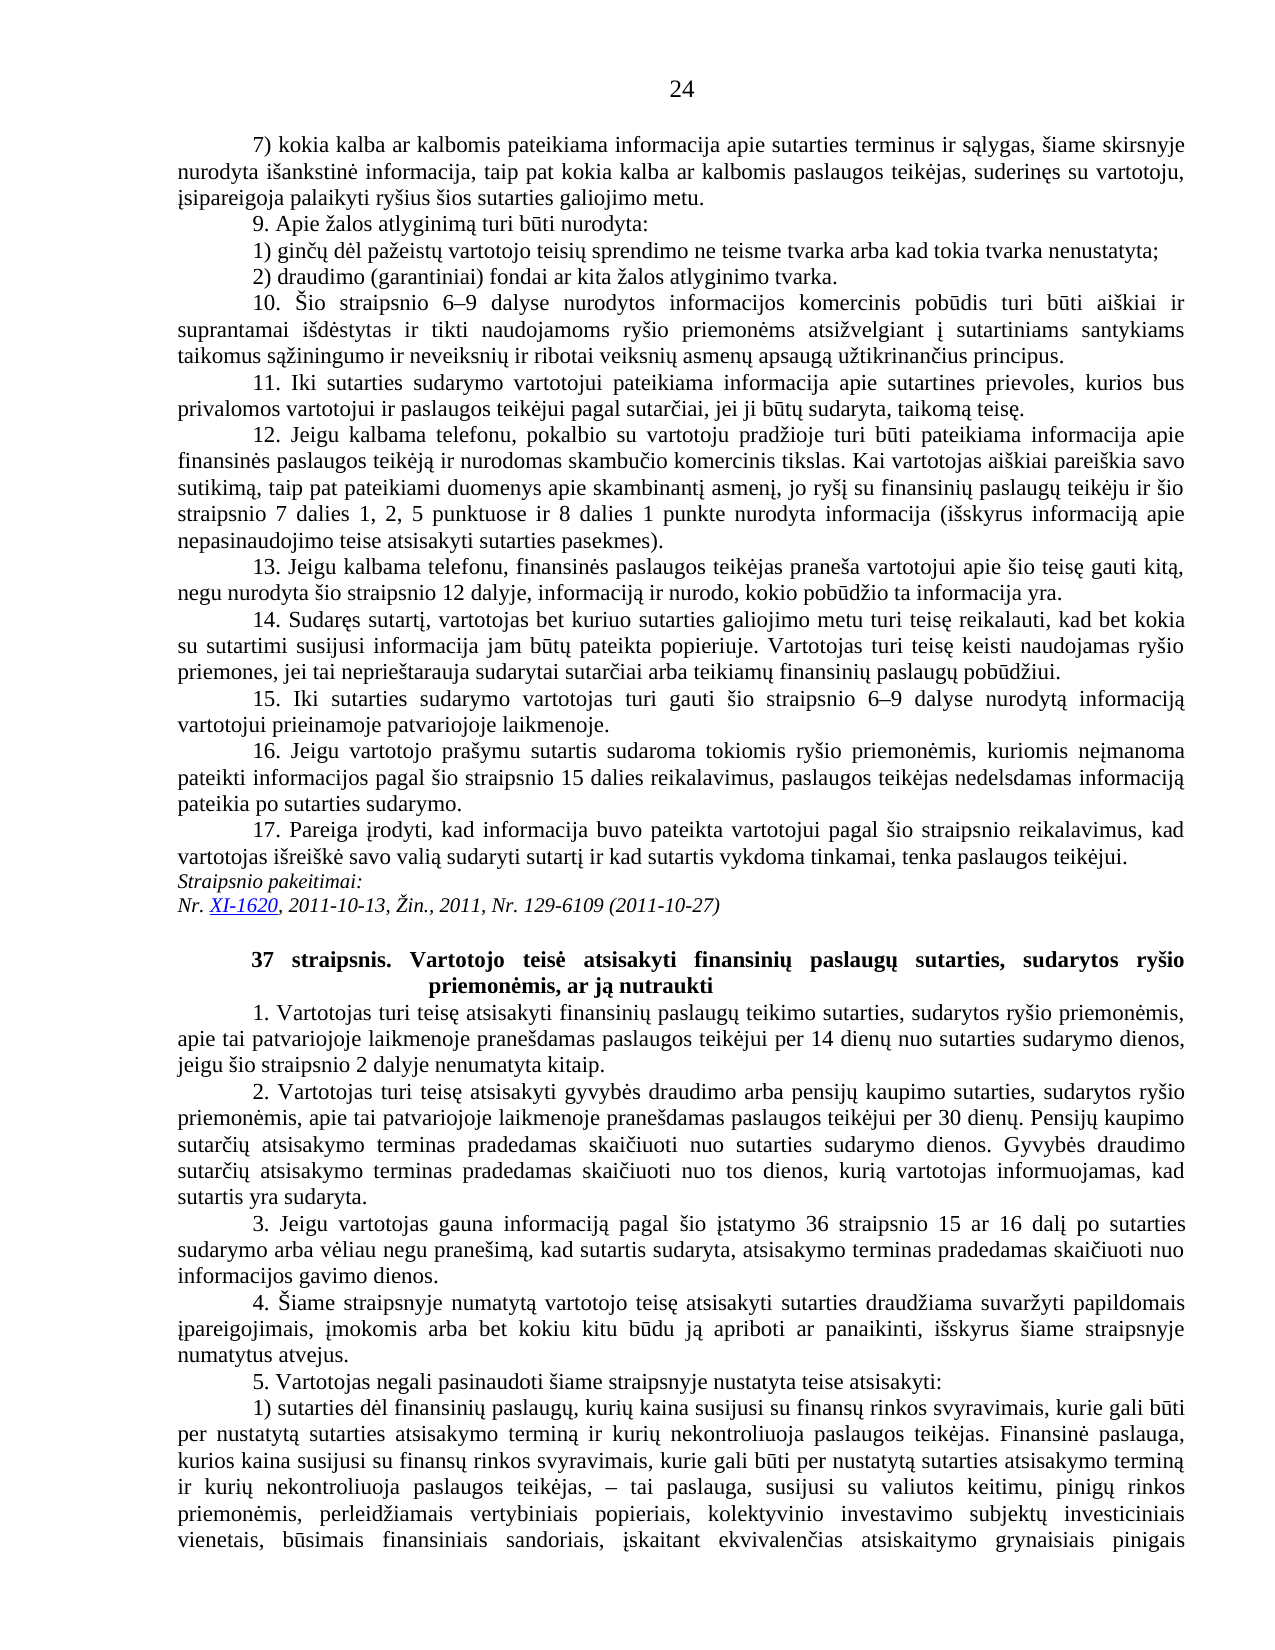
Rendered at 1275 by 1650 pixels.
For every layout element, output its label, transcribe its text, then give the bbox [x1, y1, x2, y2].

text 17. Pareiga įrodyti, kad informacija buvo pateikta vartotojui pagal šio straipsnio reikalavimus, kad vartotojas išreiškė savo valią sudaryti sutartį ir kad sutartis vykdoma tinkamai, tenka paslaugos teikėjui. [177, 817, 1186, 869]
text 1) ginčų dėl pažeistų vartotojo teisių sprendimo ne teisme tvarka arba kad tokia tvarka nenustatyta; [177, 237, 1186, 263]
text 1) sutarties dėl finansinių paslaugų, kurių kaina susijusi su finansų rinkos svyravimais, kurie gali būti per nustatytą sutarties atsisakymo terminą ir kurių nekontroliuoja paslaugos teikėjas. Finansinė paslauga, kurios kaina susijusi su finansų rinkos svyravimais, kurie gali būti per nustatytą sutarties atsisakymo terminą ir kurių nekontroliuoja paslaugos teikėjas, – tai paslauga, susijusi su valiutos keitimu, pinigų rinkos priemonėmis, perleidžiamais vertybiniais popieriais, kolektyvinio investavimo subjektų investiciniais vienetais, būsimais finansiniais sandoriais, įskaitant ekvivalenčias atsiskaitymo grynaisiais pinigais [177, 1394, 1186, 1552]
text Nr. XI-1620, 2011-10-13, Žin., 2011, Nr. 129-6109 (2011-10-27) [177, 893, 1186, 917]
text 13. Jeigu kalbama telefonu, finansinės paslaugos teikėjas praneša vartotojui apie šio teisę gauti kitą, negu nurodyta šio straipsnio 12 dalyje, informaciją ir nurodo, kokio pobūdžio ta informacija yra. [177, 553, 1186, 606]
text 3. Jeigu vartotojas gauna informaciją pagal šio įstatymo 36 straipsnio 15 ar 16 dalį po sutarties sudarymo arba vėliau negu pranešimą, kad sutartis sudaryta, atsisakymo terminas pradedamas skaičiuoti nuo informacijos gavimo dienos. [177, 1210, 1186, 1289]
text 9. Apie žalos atlyginimą turi būti nurodyta: [177, 210, 1186, 237]
text 15. Iki sutarties sudarymo vartotojas turi gauti šio straipsnio 6–9 dalyse nurodytą informaciją vartotojui prieinamoje patvariojoje laikmenoje. [177, 685, 1186, 737]
text 10. Šio straipsnio 6–9 dalyse nurodytos informacijos komercinis pobūdis turi būti aiškiai ir suprantamai išdėstytas ir tikti naudojamoms ryšio priemonėms atsižvelgiant į sutartiniams santykiams taikomus sąžiningumo ir neveiksnių ir ribotai veiksnių asmenų apsaugą užtikrinančius principus. [177, 289, 1186, 368]
text 5. Vartotojas negali pasinaudoti šiame straipsnyje nustatyta teise atsisakyti: [177, 1368, 1186, 1394]
text 14. Sudaręs sutartį, vartotojas bet kuriuo sutarties galiojimo metu turi teisę reikalauti, kad bet kokia su sutartimi susijusi informacija jam būtų pateikta popieriuje. Vartotojas turi teisę keisti naudojamas ryšio priemones, jei tai neprieštarauja sudarytai sutarčiai arba teikiamų finansinių paslaugų pobūdžiui. [177, 606, 1186, 685]
text 4. Šiame straipsnyje numatytą vartotojo teisę atsisakyti sutarties draudžiama suvaržyti papildomais įpareigojimais, įmokomis arba bet kokiu kitu būdu ją apriboti ar panaikinti, išskyrus šiame straipsnyje numatytus atvejus. [177, 1289, 1186, 1368]
text 2. Vartotojas turi teisę atsisakyti gyvybės draudimo arba pensijų kaupimo sutarties, sudarytos ryšio priemonėmis, apie tai patvariojoje laikmenoje pranešdamas paslaugos teikėjui per 30 dienų. Pensijų kaupimo sutarčių atsisakymo terminas pradedamas skaičiuoti nuo sutarties sudarymo dienos. Gyvybės draudimo sutarčių atsisakymo terminas pradedamas skaičiuoti nuo tos dienos, kurią vartotojas informuojamas, kad sutartis yra sudaryta. [177, 1078, 1186, 1210]
text 12. Jeigu kalbama telefonu, pokalbio su vartotoju pradžioje turi būti pateikiama informacija apie finansinės paslaugos teikėją ir nurodomas skambučio komercinis tikslas. Kai vartotojas aiškiai pareiškia savo sutikimą, taip pat pateikiami duomenys apie skambinantį asmenį, jo ryšį su finansinių paslaugų teikėju ir šio straipsnio 7 dalies 1, 2, 5 punktuose ir 8 dalies 1 punkte nurodyta informacija (išskyrus informaciją apie nepasinaudojimo teise atsisakyti sutarties pasekmes). [177, 421, 1186, 553]
text 1. Vartotojas turi teisę atsisakyti finansinių paslaugų teikimo sutarties, sudarytos ryšio priemonėmis, apie tai patvariojoje laikmenoje pranešdamas paslaugos teikėjui per 14 dienų nuo sutarties sudarymo dienos, jeigu šio straipsnio 2 dalyje nenumatyta kitaip. [177, 999, 1186, 1078]
text 7) kokia kalba ar kalbomis pateikiama informacija apie sutarties terminus ir sąlygas, šiame skirsnyje nurodyta išankstinė informacija, taip pat kokia kalba ar kalbomis paslaugos teikėjas, suderinęs su vartotoju, įsipareigoja palaikyti ryšius šios sutarties galiojimo metu. [177, 131, 1186, 210]
text 2) draudimo (garantiniai) fondai ar kita žalos atlyginimo tvarka. [177, 263, 1186, 289]
text Straipsnio pakeitimai: [177, 869, 1186, 893]
text 37 straipsnis. Vartotojo teisė atsisakyti finansinių paslaugų sutarties, sudarytos ryšio priemonėmis, ar ją nutraukti [251, 946, 1186, 999]
text 16. Jeigu vartotojo prašymu sutartis sudaroma tokiomis ryšio priemonėmis, kuriomis neįmanoma pateikti informacijos pagal šio straipsnio 15 dalies reikalavimus, paslaugos teikėjas nedelsdamas informaciją pateikia po sutarties sudarymo. [177, 737, 1186, 817]
text 11. Iki sutarties sudarymo vartotojui pateikiama informacija apie sutartines prievoles, kurios bus privalomos vartotojui ir paslaugos teikėjui pagal sutarčiai, jei ji būtų sudaryta, taikomą teisę. [177, 368, 1186, 421]
